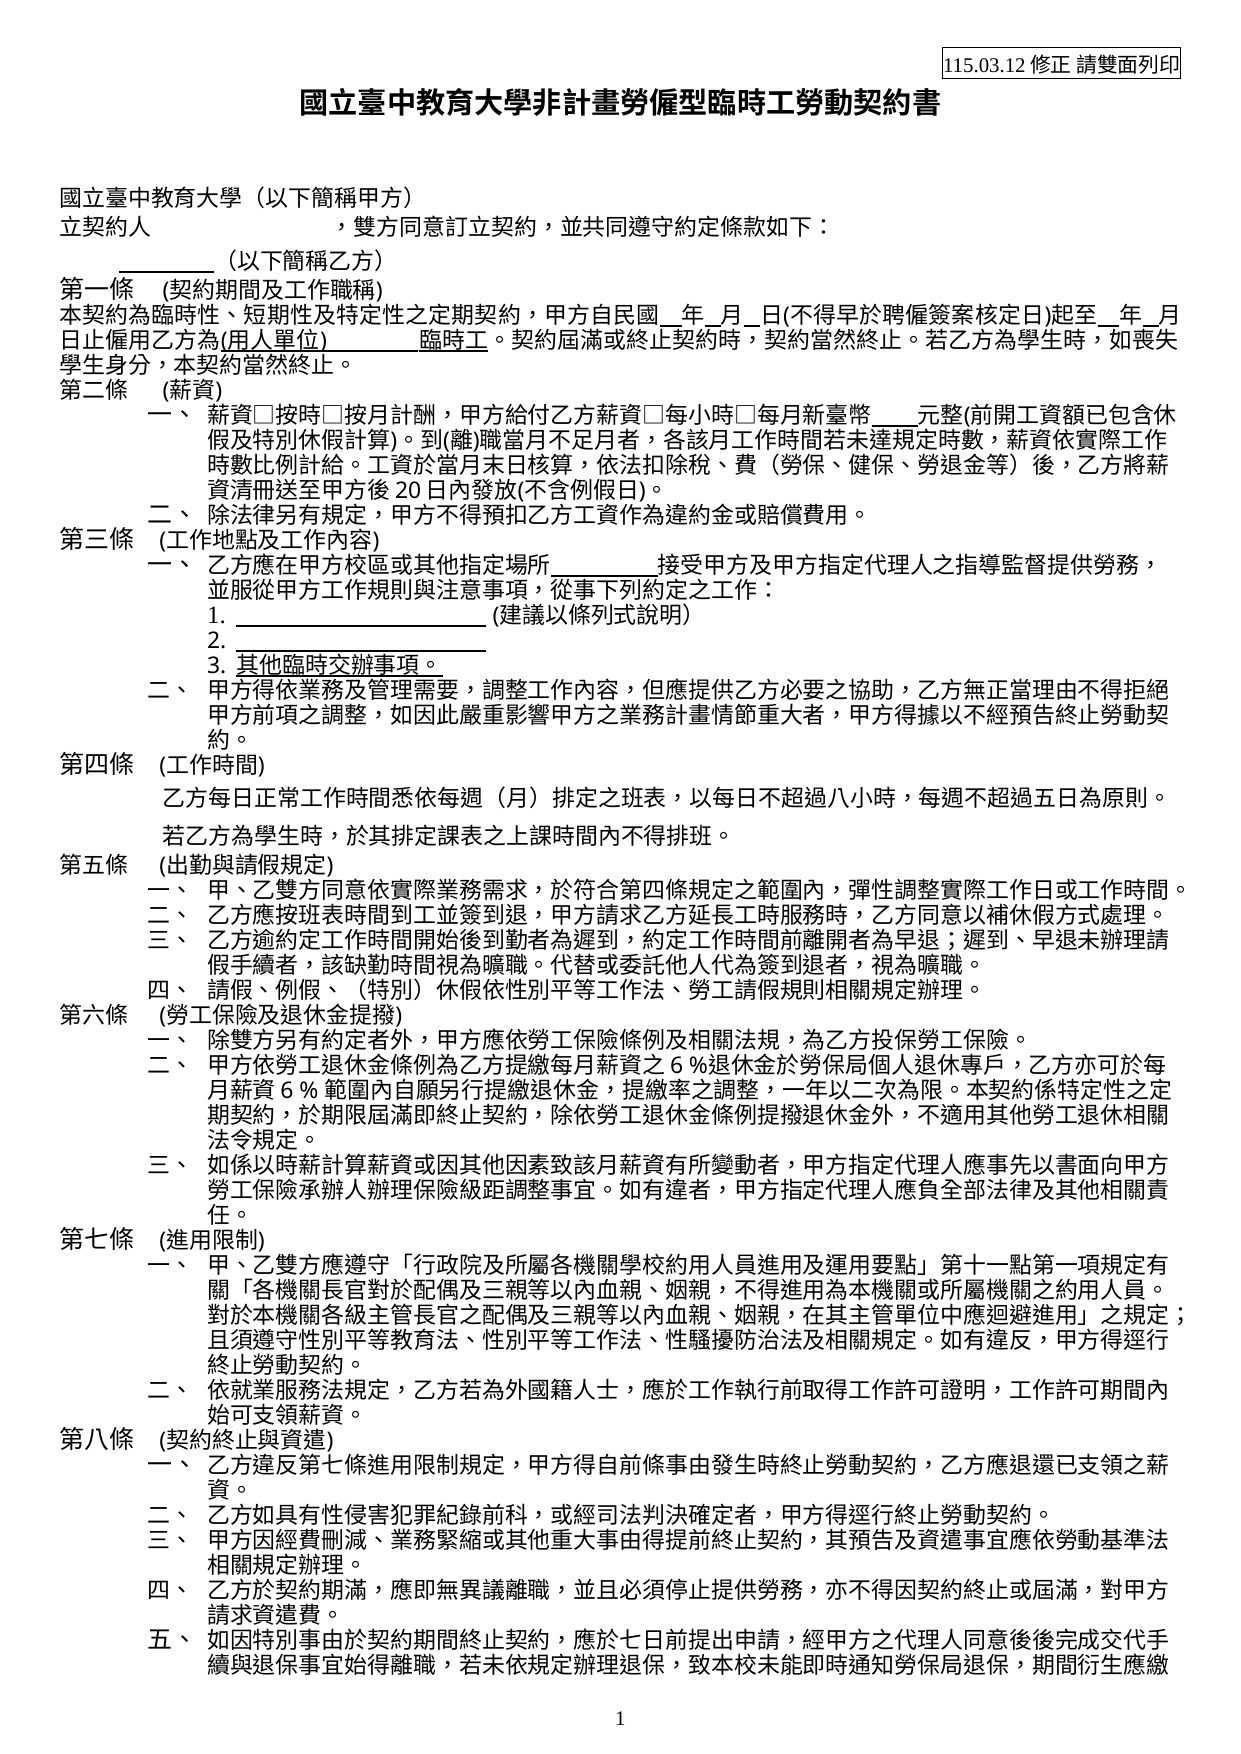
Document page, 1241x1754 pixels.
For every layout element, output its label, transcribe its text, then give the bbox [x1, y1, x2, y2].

list 甲方得依業務及管理需要，調整工作內容，但應提供乙方必要之協助，乙方無正當理由不得拒絕甲方前項之調整，如因此嚴重影響甲方之業務計畫情節重大者，甲方得據以不經預告終止勞動契約。 [148, 678, 1181, 753]
list 其他臨時交辦事項。 [207, 653, 1181, 678]
list (進用限制) [59, 1228, 1181, 1253]
list 乙方應在甲方校區或其他指定場所 接受甲方及甲方指定代理人之指導監督提供勞務，並服從甲方工作規則與注意事項，從事下列約定之工作： [148, 553, 1181, 603]
list 請假、例假、（特別）休假依性別平等工作法、勞工請假規則相關規定辦理。 [148, 978, 1181, 1003]
list 如因特別事由於契約期間終止契約，應於七日前提出申請，經甲方之代理人同意後後完成交代手續與退保事宜始得離職，若未依規定辦理退保，致本校未能即時通知勞保局退保，期間衍生應繳 [148, 1628, 1181, 1678]
list (建議以條列式說明） [207, 603, 1181, 628]
list 薪資□按時□按月計酬，甲方給付乙方薪資□每小時□每月新臺幣 元整(前開工資額已包含休假及特別休假計算)。到(離)職當月不足月者，各該月工作時間若未達規定時數，薪資依實際工作時數比例計給。工資於當月末日核算，依法扣除稅、費（勞保、健保、勞退金等）後，乙方將薪資清冊送至甲方後20日內發放(不含例假日)。 [148, 403, 1181, 503]
list 甲方依勞工退休金條例為乙方提繳每月薪資之6 %退休金於勞保局個人退休專戶，乙方亦可於每月薪資6 % 範圍內自願另行提繳退休金，提繳率之調整，一年以二次為限。本契約係特定性之定期契約，於期限屆滿即終止契約，除依勞工退休金條例提撥退休金外，不適用其他勞工退休相關法令規定。 [148, 1053, 1181, 1153]
list 本契約為臨時性、短期性及特定性之定期契約，甲方自民國 年 月 日(不得早於聘僱簽案核定日)起至 年 月 日止僱用乙方為(用人單位) 臨時工。契約屆滿或終止契約時，契約當然終止。若乙方為學生時，如喪失學生身分，本契約當然終止。 [59, 303, 1181, 378]
list 甲方因經費刪減、業務緊縮或其他重大事由得提前終止契約，其預告及資遣事宜應依勞動基準法相關規定辦理。 [148, 1528, 1181, 1578]
list (工作時間) [59, 753, 1181, 778]
list 依就業服務法規定，乙方若為外國籍人士，應於工作執行前取得工作許可證明，工作許可期間內始可支領薪資。 [148, 1378, 1181, 1428]
list 甲、乙雙方應遵守「行政院及所屬各機關學校約用人員進用及運用要點」第十一點第一項規定有關「各機關長官對於配偶及三親等以內血親、姻親，不得進用為本機關或所屬機關之約用人員。對於本機關各級主管長官之配偶及三親等以內血親、姻親，在其主管單位中應迴避進用」之規定；且須遵守性別平等教育法、性別平等工作法、性騷擾防治法及相關規定。如有違反，甲方得逕行終止勞動契約。 [148, 1253, 1181, 1378]
list 乙方逾約定工作時間開始後到勤者為遲到，約定工作時間前離開者為早退；遲到、早退未辦理請假手續者，該缺勤時間視為曠職。代替或委託他人代為簽到退者，視為曠職。 [148, 928, 1181, 978]
list (勞工保險及退休金提撥) [59, 1003, 1181, 1028]
list (工作地點及工作內容) [59, 528, 1181, 553]
list 除法律另有規定，甲方不得預扣乙方工資作為違約金或賠償費用。 [148, 503, 1181, 528]
list 如係以時薪計算薪資或因其他因素致該月薪資有所變動者，甲方指定代理人應事先以書面向甲方勞工保險承辦人辦理保險級距調整事宜。如有違者，甲方指定代理人應負全部法律及其他相關責任。 [148, 1153, 1181, 1228]
text （以下簡稱乙方） [59, 241, 1181, 278]
text 國立臺中教育大學非計畫勞僱型臨時工勞動契約書 [59, 86, 1181, 120]
list (契約終止與資遣) [59, 1428, 1181, 1453]
list 除雙方另有約定者外，甲方應依勞工保險條例及相關法規，為乙方投保勞工保險。 [148, 1028, 1181, 1053]
list 乙方如具有性侵害犯罪紀錄前科，或經司法判決確定者，甲方得逕行終止勞動契約。 [148, 1503, 1181, 1528]
list 乙方每日正常工作時間悉依每週（月）排定之班表，以每日不超過八小時，每週不超過五日為原則。若乙方為學生時，於其排定課表之上課時間內不得排班。 [162, 778, 1181, 853]
list 乙方應按班表時間到工並簽到退，甲方請求乙方延長工時服務時，乙方同意以補休假方式處理。 [148, 903, 1181, 928]
text 立契約人 ，雙方同意訂立契約，並共同遵守約定條款如下： [59, 216, 1181, 241]
list 乙方違反第七條進用限制規定，甲方得自前條事由發生時終止勞動契約，乙方應退還已支領之薪資。 [148, 1453, 1181, 1503]
list (薪資) [59, 378, 1181, 403]
list (出勤與請假規定) [59, 853, 1181, 878]
list 甲、乙雙方同意依實際業務需求，於符合第四條規定之範圍內，彈性調整實際工作日或工作時間。 [148, 878, 1181, 903]
list (契約期間及工作職稱) [59, 278, 1181, 303]
list 乙方於契約期滿，應即無異議離職，並且必須停止提供勞務，亦不得因契約終止或屆滿，對甲方請求資遣費。 [148, 1578, 1181, 1628]
text 國立臺中教育大學（以下簡稱甲方） [59, 178, 1181, 216]
